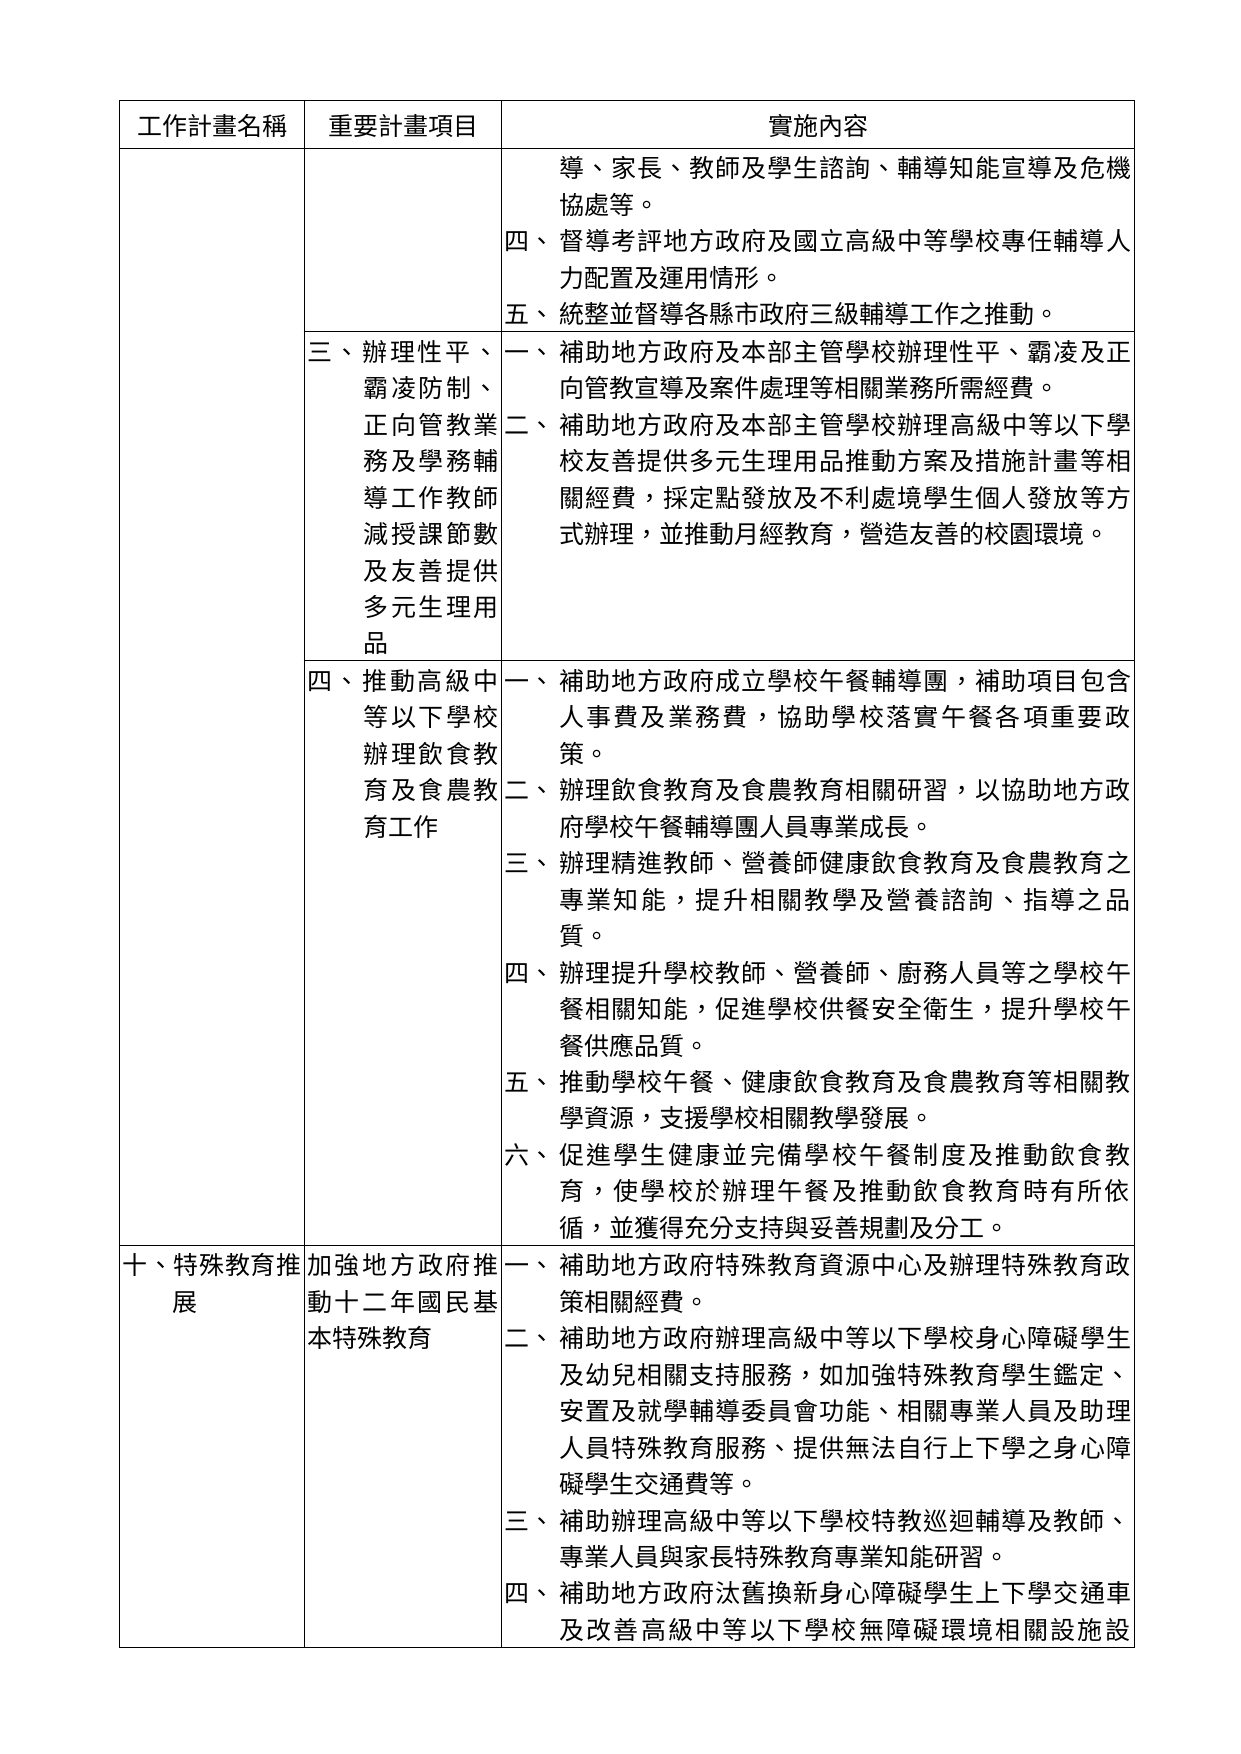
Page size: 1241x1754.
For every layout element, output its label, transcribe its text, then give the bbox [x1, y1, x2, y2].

table_header 實施內容 [502, 101, 1134, 148]
table_header 重要計畫項目 [305, 101, 501, 148]
table_cell 補助地方政府成立學校午餐輔導團，補助項目包含人事費及業務費，協助學校落實午餐各項重要政策。 辦理飲食教育及食農教育相關研習，以協助地方政府學校午餐輔導團人員專業成長。 辦理精進教師、營養師健康飲食教育及食農教育之專業知能，提升相關教學及營養諮詢、指導之品質。 辦理提升學校教師、營養師、廚務人員等之學校午餐相關知能，促進學校供餐安全衛生，提升學校午餐供應品質。 推動學校午餐、健康飲食教育及食農教育等相關教學資源，支援學校相關教學發展。 促進學生健康並完備學校午餐制度及推動飲食教育，使學校於辦理午餐及推動飲食教育時有所依循，並獲得充分支持與妥善規劃及分工。 [502, 661, 1134, 1244]
table_cell 三、辦理性平、霸凌防制、正向管教業務及學務輔導工作教師減授課節數及友善提供多元生理用品 [305, 332, 501, 660]
table_cell 補助地方政府特殊教育資源中心及辦理特殊教育政策相關經費。 補助地方政府辦理高級中等以下學校身心障礙學生及幼兒相關支持服務，如加強特殊教育學生鑑定、安置及就學輔導委員會功能、相關專業人員及助理人員特殊教育服務、提供無法自行上下學之身心障礙學生交通費等。 補助辦理高級中等以下學校特教巡迴輔導及教師、專業人員與家長特殊教育專業知能研習。 補助地方政府汰舊換新身心障礙學生上下學交通車及改善高級中等以下學校無障礙環境相關設施設備。 補助地方政府辦理學前身心障礙幼兒教育補助、新設學前特教班開班費用、教保服務人員及學前特教教師專業知能研習、強化學前融合教育支持相關經費等。 補助直轄市政府所轄特殊教育學校、高級中等學校特殊教育班設備及經常性經費。 補助地方政府精進特殊教育評估人員配套措施經費。 鼓勵地方政府調整資源班師生比。 補助地方政府特教班設施設備經費。 [502, 1246, 1134, 1647]
table_cell 導、家長、教師及學生諮詢、輔導知能宣導及危機協處等。 督導考評地方政府及國立高級中等學校專任輔導人力配置及運用情形。 統整並督導各縣市政府三級輔導工作之推動。 [502, 149, 1134, 331]
table_header 工作計畫名稱 [120, 101, 304, 148]
table_cell 加強地方政府推動十二年國民基本特殊教育 [305, 1246, 501, 1647]
table_cell [305, 149, 501, 331]
table_cell 十、特殊教育推展 [120, 1246, 304, 1647]
table_cell 補助地方政府及本部主管學校辦理性平、霸凌及正向管教宣導及案件處理等相關業務所需經費。 補助地方政府及本部主管學校辦理高級中等以下學校友善提供多元生理用品推動方案及措施計畫等相關經費，採定點發放及不利處境學生個人發放等方式辦理，並推動月經教育，營造友善的校園環境。 [502, 332, 1134, 660]
table_cell 四、推動高級中等以下學校辦理飲食教育及食農教育工作 [305, 661, 501, 1244]
